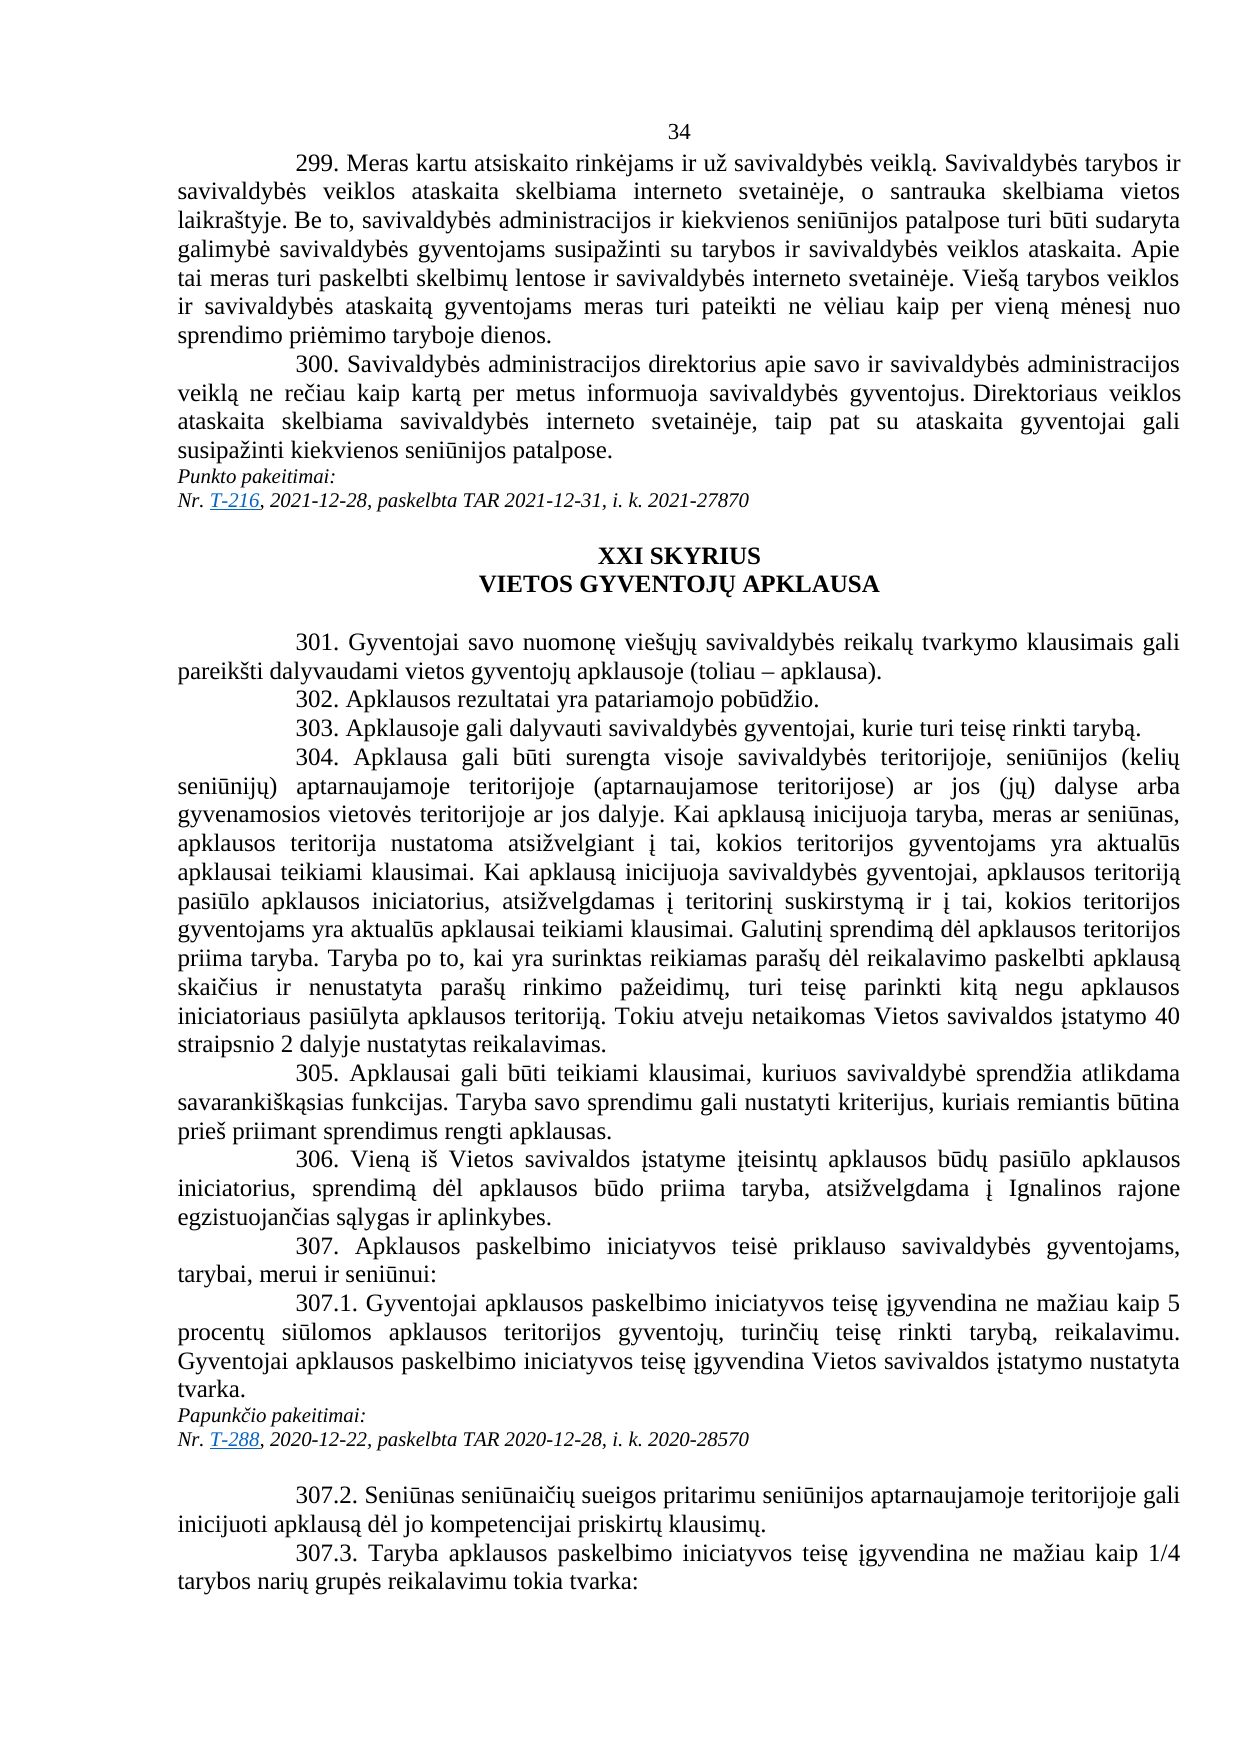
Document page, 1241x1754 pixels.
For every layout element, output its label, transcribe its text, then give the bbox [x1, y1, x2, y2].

text 307.1. Gyventojai apklausos paskelbimo iniciatyvos teisę įgyvendina ne mažiau kaip 5 procentų siūlomos apklausos teritorijos gyventojų, turinčių teisę rinkti tarybą, reikalavimu. Gyventojai apklausos paskelbimo iniciatyvos teisę įgyvendina Vietos savivaldos įstatymo nustatyta tvarka. [177, 1288, 1181, 1403]
text 304. Apklausa gali būti surengta visoje savivaldybės teritorijoje, seniūnijos (kelių seniūnijų) aptarnaujamoje teritorijoje (aptarnaujamose teritorijose) ar jos (jų) dalyse arba gyvenamosios vietovės teritorijoje ar jos dalyje. Kai apklausą inicijuoja taryba, meras ar seniūnas, apklausos teritorija nustatoma atsižvelgiant į tai, kokios teritorijos gyventojams yra aktualūs apklausai teikiami klausimai. Kai apklausą inicijuoja savivaldybės gyventojai, apklausos teritoriją pasiūlo apklausos iniciatorius, atsižvelgdamas į teritorinį suskirstymą ir į tai, kokios teritorijos gyventojams yra aktualūs apklausai teikiami klausimai. Galutinį sprendimą dėl apklausos teritorijos priima taryba. Taryba po to, kai yra surinktas reikiamas parašų dėl reikalavimo paskelbti apklausą skaičius ir nenustatyta parašų rinkimo pažeidimų, turi teisę parinkti kitą negu apklausos iniciatoriaus pasiūlyta apklausos teritoriją. Tokiu atveju netaikomas Vietos savivaldos įstatymo 40 straipsnio 2 dalyje nustatytas reikalavimas. [177, 742, 1181, 1058]
text 299. Meras kartu atsiskaito rinkėjams ir už savivaldybės veiklą. Savivaldybės tarybos ir savivaldybės veiklos ataskaita skelbiama interneto svetainėje, o santrauka skelbiama vietos laikraštyje. Be to, savivaldybės administracijos ir kiekvienos seniūnijos patalpose turi būti sudaryta galimybė savivaldybės gyventojams susipažinti su tarybos ir savivaldybės veiklos ataskaita. Apie tai meras turi paskelbti skelbimų lentose ir savivaldybės interneto svetainėje. Viešą tarybos veiklos ir savivaldybės ataskaitą gyventojams meras turi pateikti ne vėliau kaip per vieną mėnesį nuo sprendimo priėmimo taryboje dienos. [177, 148, 1181, 349]
text VIETOS GYVENTOJŲ APKLAUSA [177, 569, 1181, 598]
text 306. Vieną iš Vietos savivaldos įstatyme įteisintų apklausos būdų pasiūlo apklausos iniciatorius, sprendimą dėl apklausos būdo priima taryba, atsižvelgdama į Ignalinos rajone egzistuojančias sąlygas ir aplinkybes. [177, 1144, 1181, 1231]
text Papunkčio pakeitimai: [177, 1403, 1181, 1427]
text 307.2. Seniūnas seniūnaičių sueigos pritarimu seniūnijos aptarnaujamoje teritorijoje gali inicijuoti apklausą dėl jo kompetencijai priskirtų klausimų. [177, 1480, 1181, 1538]
text 307.3. Taryba apklausos paskelbimo iniciatyvos teisę įgyvendina ne mažiau kaip 1/4 tarybos narių grupės reikalavimu tokia tvarka: [177, 1538, 1181, 1595]
text Nr. T-288, 2020-12-22, paskelbta TAR 2020-12-28, i. k. 2020-28570 [177, 1427, 1181, 1451]
text 307. Apklausos paskelbimo iniciatyvos teisė priklauso savivaldybės gyventojams, tarybai, merui ir seniūnui: [177, 1231, 1181, 1288]
text 303. Apklausoje gali dalyvauti savivaldybės gyventojai, kurie turi teisę rinkti tarybą. [177, 713, 1181, 742]
text Punkto pakeitimai: [177, 464, 1181, 488]
text Nr. T-216, 2021-12-28, paskelbta TAR 2021-12-31, i. k. 2021-27870 [177, 488, 1181, 512]
text 302. Apklausos rezultatai yra patariamojo pobūdžio. [177, 684, 1181, 713]
text 300. Savivaldybės administracijos direktorius apie savo ir savivaldybės administracijos veiklą ne rečiau kaip kartą per metus informuoja savivaldybės gyventojus. Direktoriaus veiklos ataskaita skelbiama savivaldybės interneto svetainėje, taip pat su ataskaita gyventojai gali susipažinti kiekvienos seniūnijos patalpose. [177, 349, 1181, 464]
text 305. Apklausai gali būti teikiami klausimai, kuriuos savivaldybė sprendžia atlikdama savarankiškąsias funkcijas. Taryba savo sprendimu gali nustatyti kriterijus, kuriais remiantis būtina prieš priimant sprendimus rengti apklausas. [177, 1058, 1181, 1144]
text XXI SKYRIUS [177, 541, 1181, 569]
text 301. Gyventojai savo nuomonę viešųjų savivaldybės reikalų tvarkymo klausimais gali pareikšti dalyvaudami vietos gyventojų apklausoje (toliau – apklausa). [177, 627, 1181, 684]
